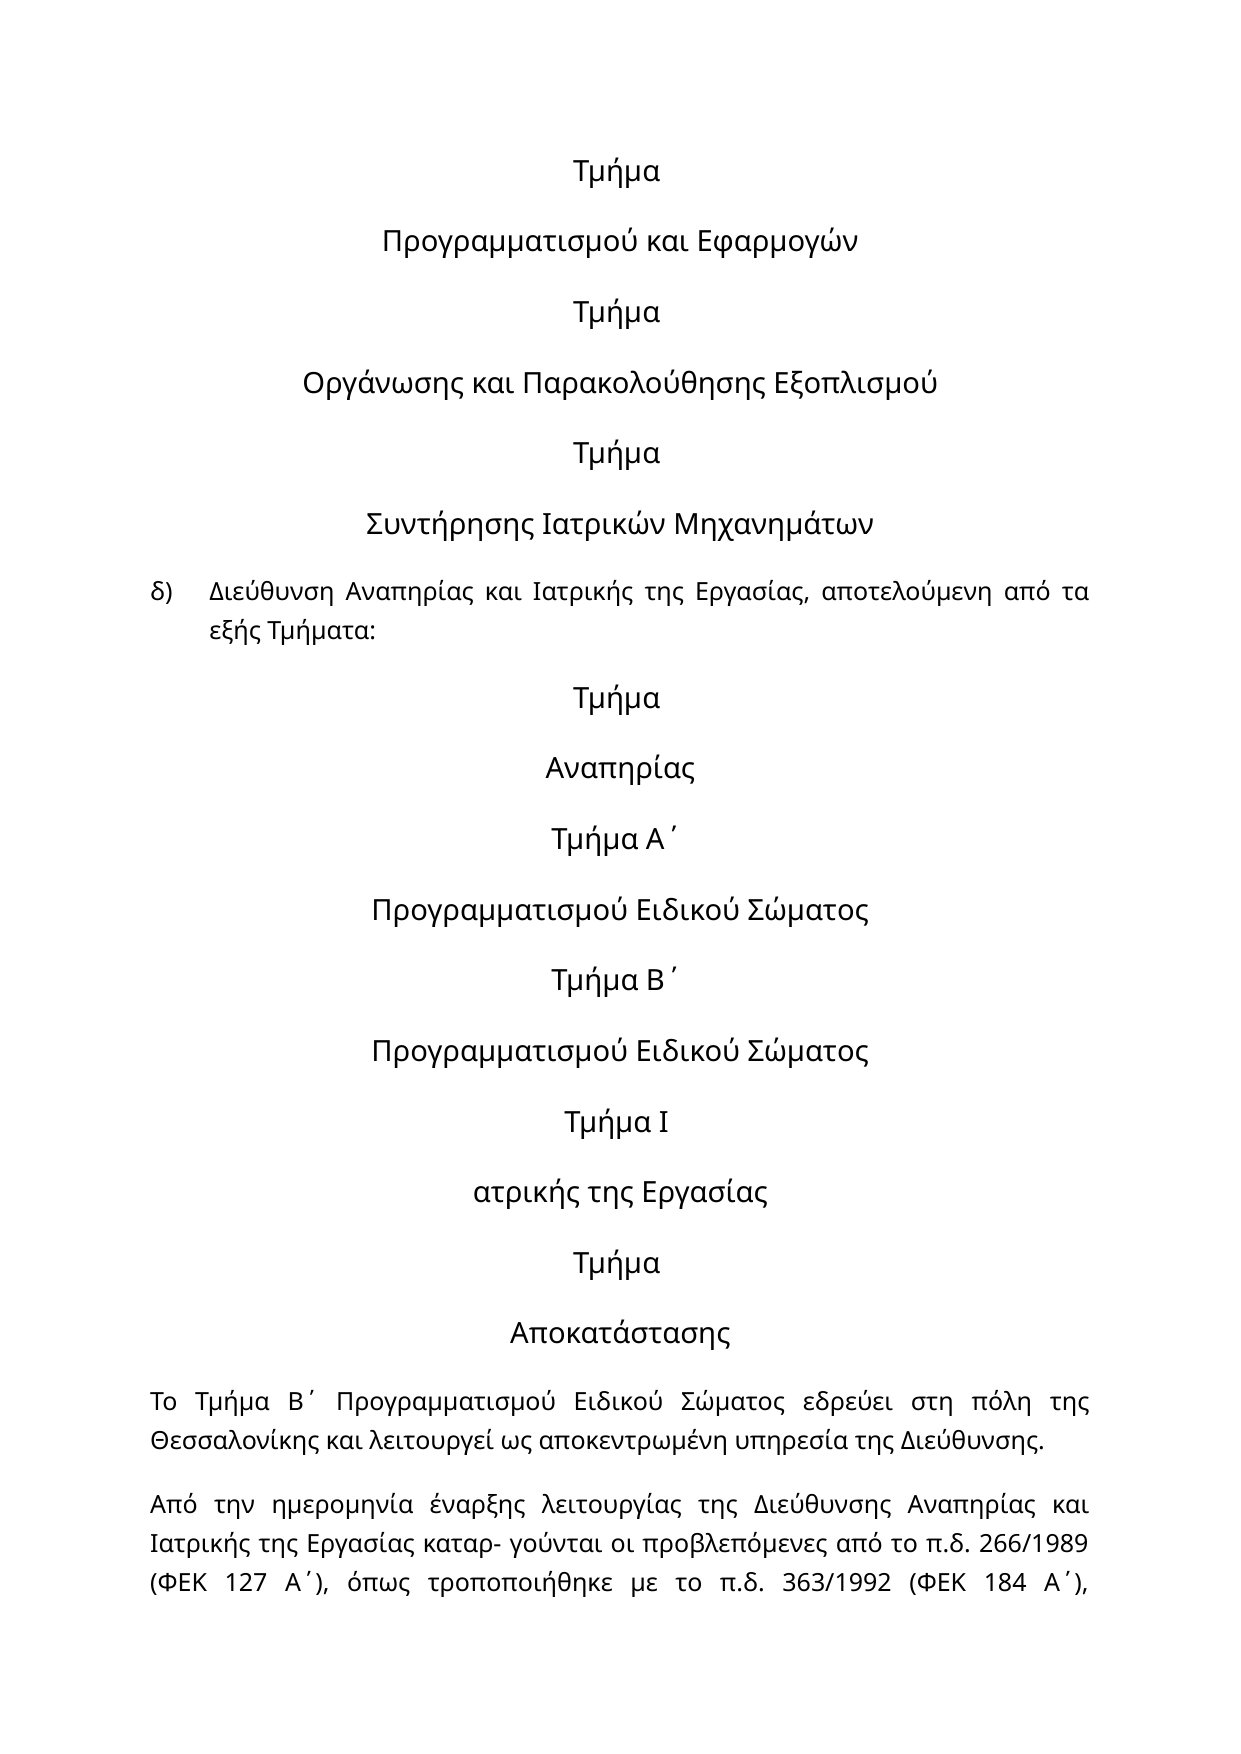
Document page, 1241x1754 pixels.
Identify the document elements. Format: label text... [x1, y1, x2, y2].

subtitle Τμήμα Ι [150, 1101, 1090, 1141]
subtitle Τμήμα Β΄ [150, 959, 1090, 999]
subtitle Συντήρησης Ιατρικών Μηχανημάτων [150, 503, 1090, 543]
subtitle Προγραμματισμού Ειδικού Σώματος [150, 889, 1090, 929]
list δ) Διεύθυνση Αναπηρίας και Ιατρικής της Εργασίας, αποτελούμενη από τα εξής Τμήματα: [150, 574, 1090, 647]
subtitle ατρικής της Εργασίας [150, 1171, 1090, 1211]
subtitle Τμήμα Α΄ [150, 818, 1090, 858]
text Το Τμήμα Β΄ Προγραμματισμού Ειδικού Σώματος εδρεύει στη πόλη της Θεσσαλονίκης και λειτουργεί ως αποκεντρωμένη υπηρεσία της Διεύθυνσης. [150, 1383, 1090, 1457]
subtitle Τμήμα [150, 150, 1090, 190]
subtitle Αποκατάστασης [150, 1313, 1090, 1352]
subtitle Τμήμα [150, 291, 1090, 331]
subtitle Τμήμα [150, 677, 1090, 717]
subtitle Αναπηρίας [150, 748, 1090, 787]
subtitle Προγραμματισμού και Εφαρμογών [150, 221, 1090, 260]
subtitle Οργάνωσης και Παρακολούθησης Εξοπλισμού [150, 362, 1090, 402]
text Από την ημερομηνία έναρξης λειτουργίας της Διεύθυνσης Αναπηρίας και Ιατρικής της Εργασίας καταρ- γούνται οι προβλεπόμενες από το π.δ. 266/1989 (ΦΕΚ 127 Α΄), όπως τροποποιήθηκε με το π.δ. 363/1992 (ΦΕΚ 184 Α΄), [150, 1487, 1090, 1599]
subtitle Τμήμα [150, 432, 1090, 472]
subtitle Τμήμα [150, 1242, 1090, 1282]
subtitle Προγραμματισμού Ειδικού Σώματος [150, 1030, 1090, 1070]
